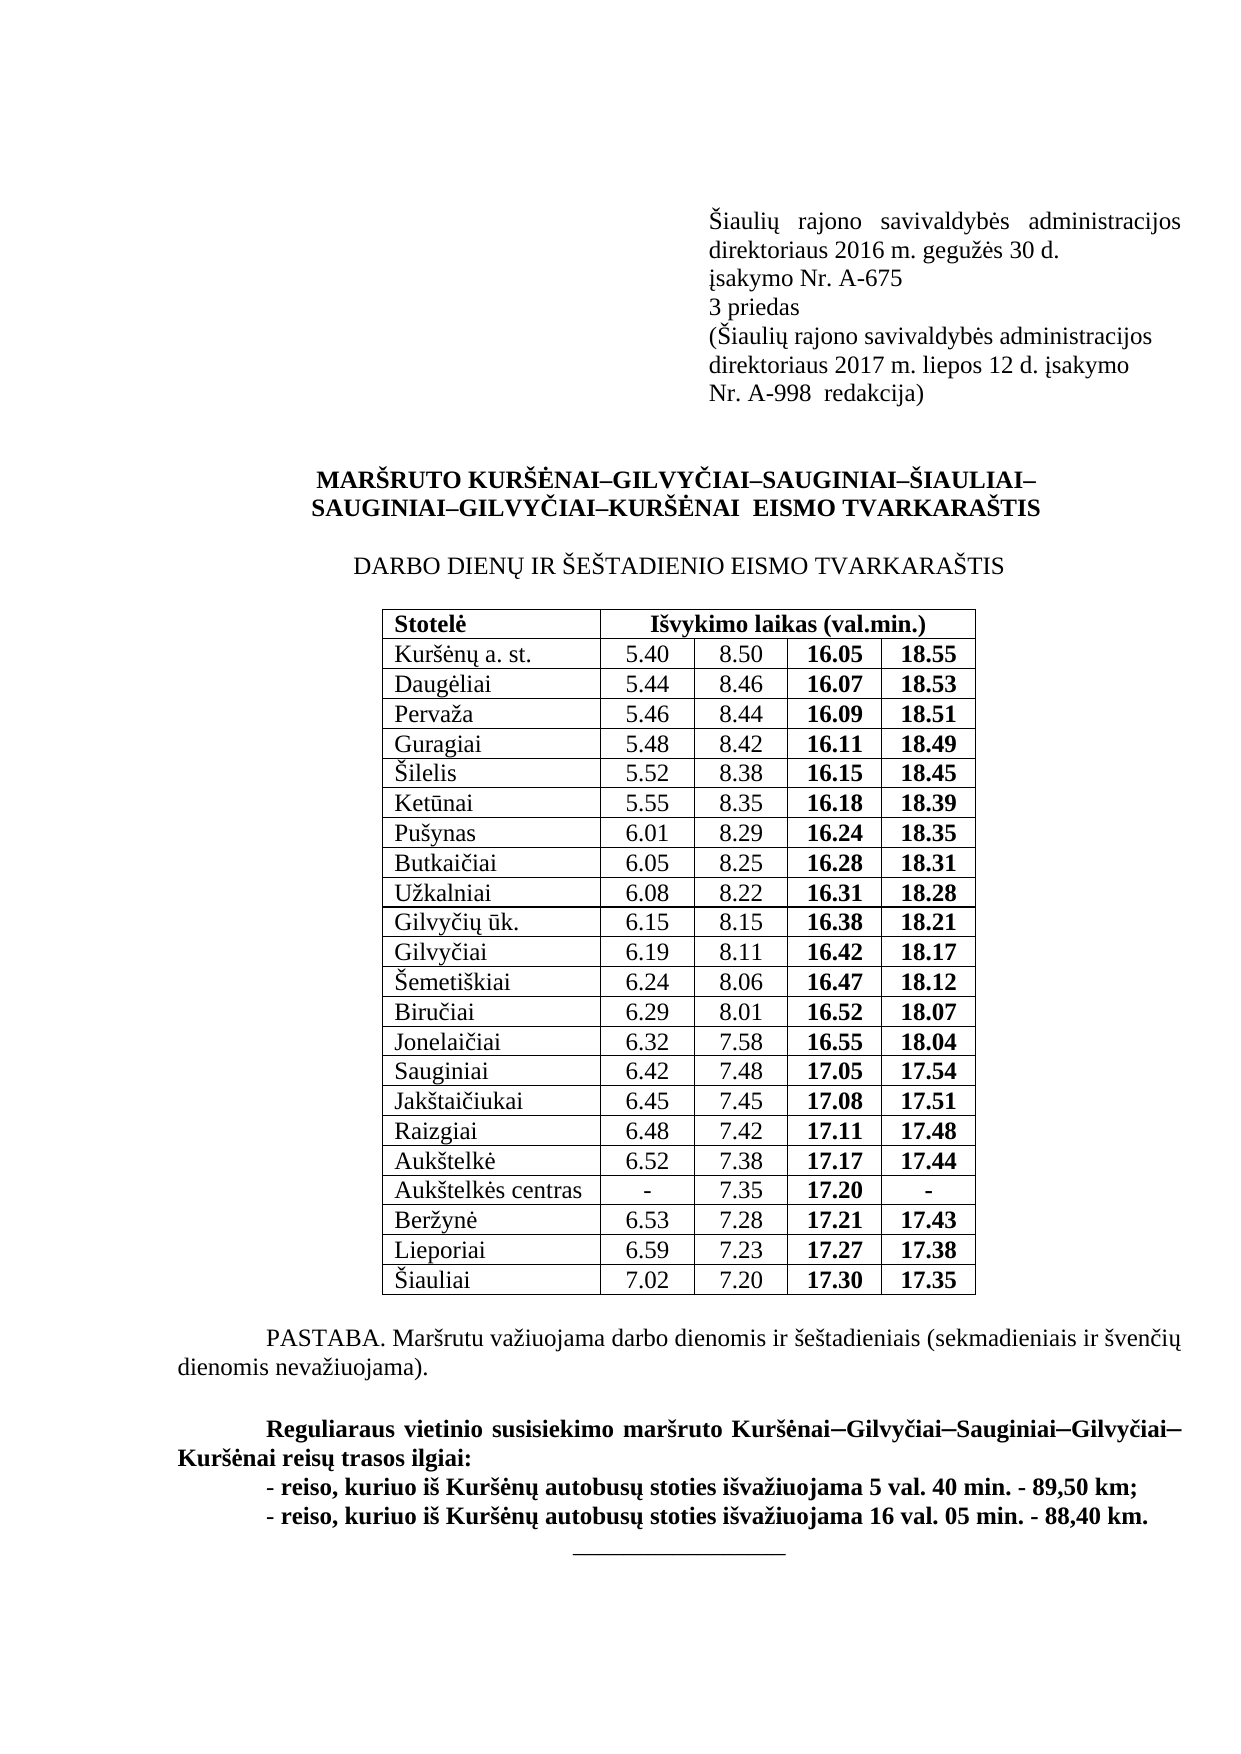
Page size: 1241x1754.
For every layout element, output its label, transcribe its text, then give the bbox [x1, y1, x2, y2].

table_cell 17.05 [788, 1056, 881, 1085]
table_cell Šemetiškiai [383, 967, 600, 996]
table_cell 5.48 [601, 729, 694, 757]
table_cell 5.40 [601, 639, 694, 668]
table_cell Butkaičiai [383, 848, 600, 877]
table_cell 18.04 [882, 1027, 975, 1055]
text DARBO DIENŲ IR ŠEŠTADIENIO EISMO TVARKARAŠTIS [177, 551, 1181, 580]
text 3 priedas [709, 292, 1181, 321]
table_cell 18.51 [882, 699, 975, 728]
table_cell 18.07 [882, 997, 975, 1026]
text Reguliaraus vietinio susisiekimo maršruto Kuršėnai–Gilvyčiai–Sauginiai–Gilvyčiai–Kuršėnai reisų trasos ilgiai: [177, 1410, 1181, 1472]
text Šiaulių rajono savivaldybės administracijos direktoriaus 2016 m. gegužės 30 d. [709, 206, 1181, 263]
table_cell 8.29 [695, 818, 787, 847]
table_cell 16.05 [788, 639, 881, 668]
table_cell Daugėliai [383, 669, 600, 698]
table_cell 17.35 [882, 1265, 975, 1294]
table_cell Ketūnai [383, 788, 600, 817]
table_cell Jonelaičiai [383, 1027, 600, 1055]
table_cell 8.01 [695, 997, 787, 1026]
text - reiso, kuriuo iš Kuršėnų autobusų stoties išvažiuojama 5 val. 40 min. - 89,50 km; [266, 1472, 1181, 1501]
table_cell 8.11 [695, 937, 787, 966]
table_cell 8.25 [695, 848, 787, 877]
table_cell 8.35 [695, 788, 787, 817]
table_cell Beržynė [383, 1205, 600, 1234]
table_cell 16.24 [788, 818, 881, 847]
table_cell 6.08 [601, 878, 694, 906]
table_cell Šilelis [383, 759, 600, 787]
table_cell 16.28 [788, 848, 881, 877]
table_cell 6.29 [601, 997, 694, 1026]
table_cell Pušynas [383, 818, 600, 847]
table_cell Biručiai [383, 997, 600, 1026]
table_cell 16.18 [788, 788, 881, 817]
table_cell Pervaža [383, 699, 600, 728]
table_cell 18.39 [882, 788, 975, 817]
table_cell 17.27 [788, 1235, 881, 1264]
table_cell 7.48 [695, 1056, 787, 1085]
text Nr. A-998 redakcija) [709, 378, 1181, 407]
table_cell 16.31 [788, 878, 881, 906]
table_cell Sauginiai [383, 1056, 600, 1085]
table_cell 8.38 [695, 759, 787, 787]
table_cell 16.11 [788, 729, 881, 757]
table_cell 17.08 [788, 1086, 881, 1115]
table_cell 17.44 [882, 1146, 975, 1174]
table_header Stotelė [383, 610, 600, 638]
table_cell 17.43 [882, 1205, 975, 1234]
table_cell 18.17 [882, 937, 975, 966]
table_cell 17.11 [788, 1116, 881, 1145]
table_cell 7.28 [695, 1205, 787, 1234]
table_cell 6.53 [601, 1205, 694, 1234]
table_cell 8.44 [695, 699, 787, 728]
table_cell 7.35 [695, 1176, 787, 1204]
table_cell 7.45 [695, 1086, 787, 1115]
table_cell 5.52 [601, 759, 694, 787]
table_cell 8.22 [695, 878, 787, 906]
table_cell 7.02 [601, 1265, 694, 1294]
table_cell 18.28 [882, 878, 975, 906]
table_cell 18.55 [882, 639, 975, 668]
table_cell 8.46 [695, 669, 787, 698]
table_cell 7.38 [695, 1146, 787, 1174]
table_cell 17.51 [882, 1086, 975, 1115]
table_cell 8.42 [695, 729, 787, 757]
table_cell Užkalniai [383, 878, 600, 906]
table_cell 16.47 [788, 967, 881, 996]
table_cell Raizgiai [383, 1116, 600, 1145]
table_cell 17.17 [788, 1146, 881, 1174]
table_cell 8.50 [695, 639, 787, 668]
table_cell Lieporiai [383, 1235, 600, 1264]
text SAUGINIAI–GILVYČIAI–KURŠĖNAI EISMO TVARKARAŠTIS [177, 493, 1181, 522]
table_cell 18.31 [882, 848, 975, 877]
table_cell 18.45 [882, 759, 975, 787]
table_cell 18.21 [882, 908, 975, 936]
table_cell 18.35 [882, 818, 975, 847]
table_cell Šiauliai [383, 1265, 600, 1294]
table_cell 17.54 [882, 1056, 975, 1085]
table_cell 5.44 [601, 669, 694, 698]
table_cell 6.45 [601, 1086, 694, 1115]
table_cell 6.59 [601, 1235, 694, 1264]
table_cell 16.07 [788, 669, 881, 698]
text įsakymo Nr. A-675 [709, 263, 1181, 292]
table_cell 5.55 [601, 788, 694, 817]
text (Šiaulių rajono savivaldybės administracijos direktoriaus 2017 m. liepos 12 d. įsakymo [709, 321, 1181, 378]
table_cell 17.21 [788, 1205, 881, 1234]
table_cell 18.53 [882, 669, 975, 698]
table_cell Kuršėnų a. st. [383, 639, 600, 668]
text MARŠRUTO KURŠĖNAI–GILVYČIAI–SAUGINIAI–ŠIAULIAI– [177, 465, 1181, 493]
table_cell 6.52 [601, 1146, 694, 1174]
table_cell 16.55 [788, 1027, 881, 1055]
table_cell 6.24 [601, 967, 694, 996]
table_cell 7.42 [695, 1116, 787, 1145]
table_cell 16.52 [788, 997, 881, 1026]
table_cell 6.19 [601, 937, 694, 966]
table_cell 6.15 [601, 908, 694, 936]
table_cell 16.15 [788, 759, 881, 787]
table_cell 7.58 [695, 1027, 787, 1055]
table_cell Jakštaičiukai [383, 1086, 600, 1115]
table_cell Guragiai [383, 729, 600, 757]
table_cell 16.38 [788, 908, 881, 936]
text - reiso, kuriuo iš Kuršėnų autobusų stoties išvažiuojama 16 val. 05 min. - 88,40 km. [266, 1501, 1181, 1529]
table_cell 7.20 [695, 1265, 787, 1294]
table_cell 17.48 [882, 1116, 975, 1145]
table_cell 5.46 [601, 699, 694, 728]
table_cell Aukštelkė [383, 1146, 600, 1174]
table_cell 18.12 [882, 967, 975, 996]
table_cell 6.05 [601, 848, 694, 877]
table_header Išvykimo laikas (val.min.) [601, 610, 975, 638]
table_cell 6.32 [601, 1027, 694, 1055]
table_cell 17.30 [788, 1265, 881, 1294]
table_cell Gilvyčių ūk. [383, 908, 600, 936]
table_cell 6.01 [601, 818, 694, 847]
table_cell 18.49 [882, 729, 975, 757]
table_cell Aukštelkės centras [383, 1176, 600, 1204]
table_cell 8.06 [695, 967, 787, 996]
text PASTABA. Maršrutu važiuojama darbo dienomis ir šeštadieniais (sekmadieniais ir švenčių dienomis nevažiuojama). [177, 1323, 1181, 1381]
text _________________ [177, 1529, 1181, 1558]
table_cell 8.15 [695, 908, 787, 936]
table_cell 16.09 [788, 699, 881, 728]
table_cell 17.38 [882, 1235, 975, 1264]
table_cell 6.48 [601, 1116, 694, 1145]
table_cell 16.42 [788, 937, 881, 966]
table_cell 6.42 [601, 1056, 694, 1085]
table_cell 17.20 [788, 1176, 881, 1204]
table_cell 7.23 [695, 1235, 787, 1264]
table_cell - [601, 1176, 694, 1204]
table_cell - [882, 1176, 975, 1204]
table_cell Gilvyčiai [383, 937, 600, 966]
